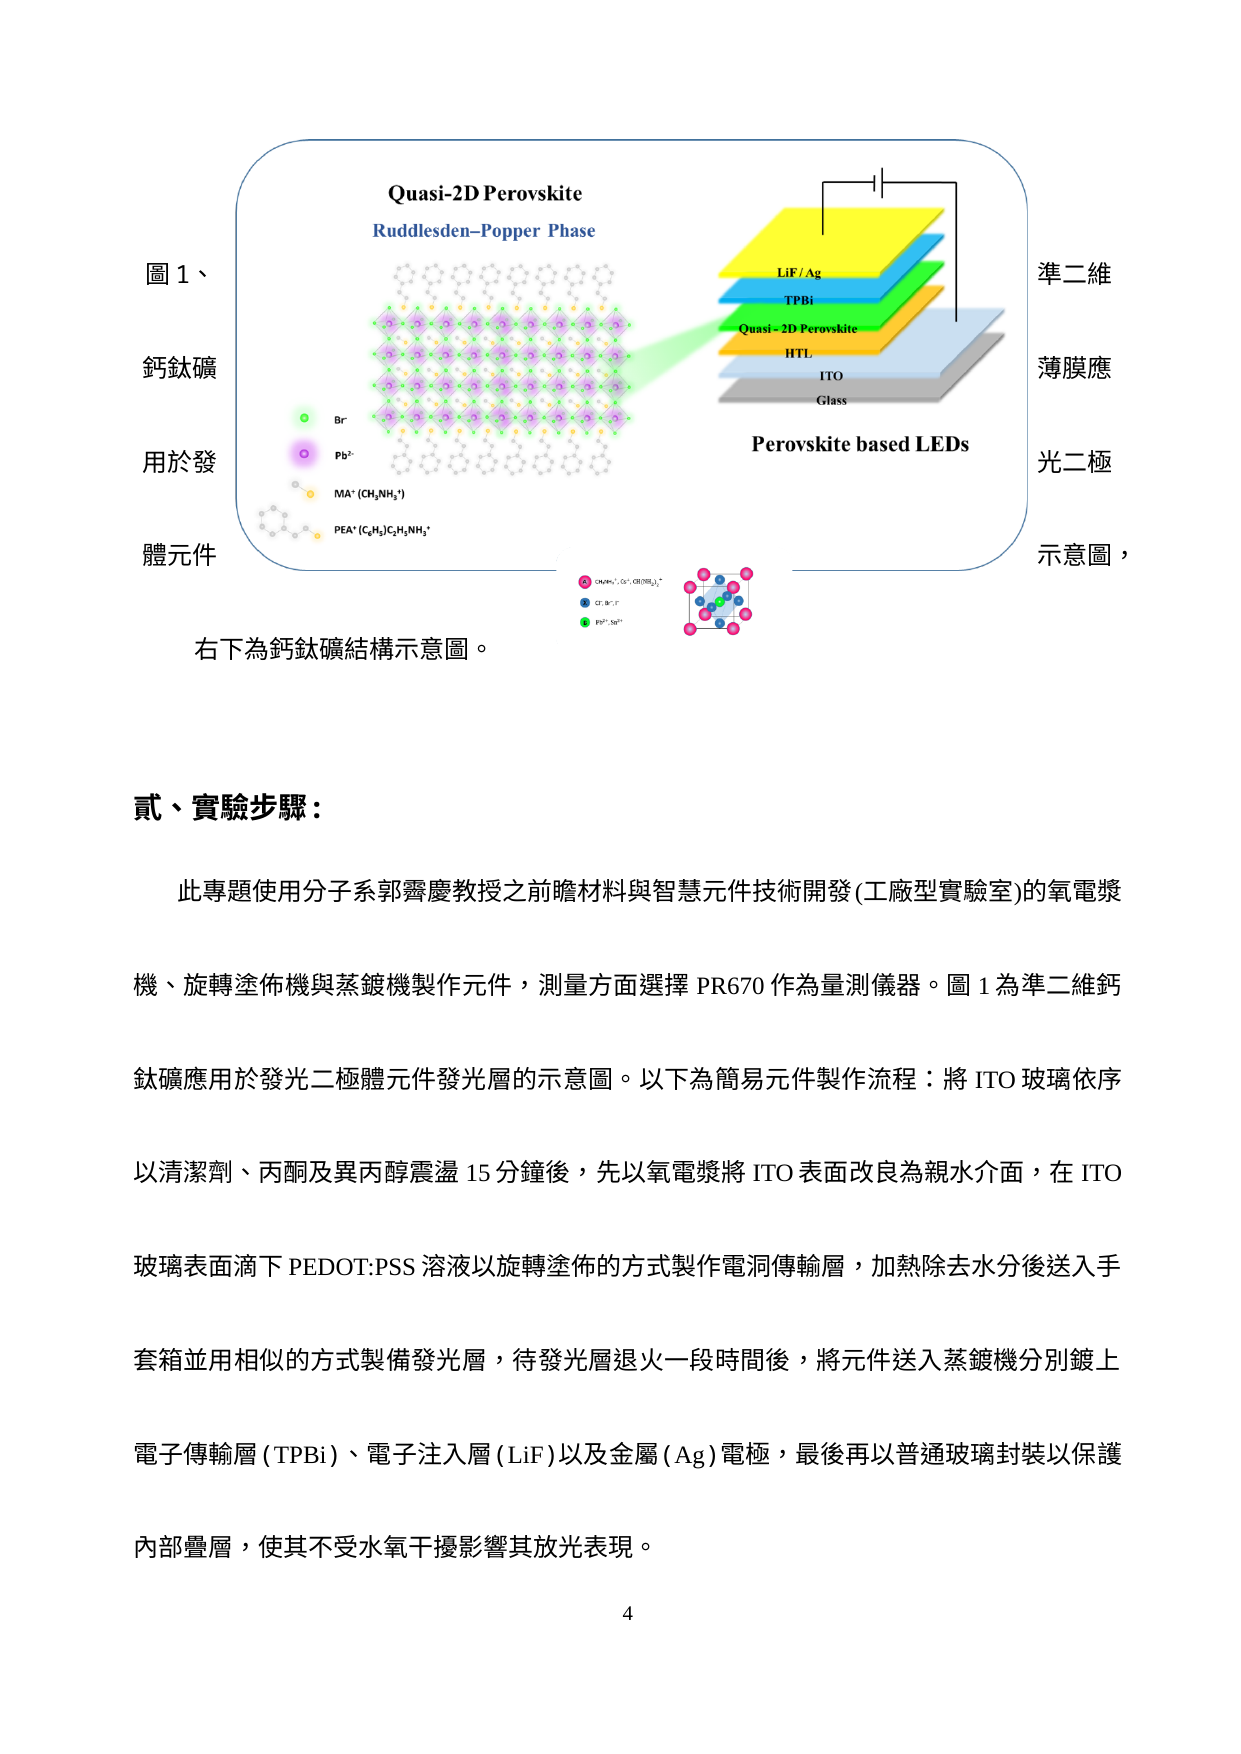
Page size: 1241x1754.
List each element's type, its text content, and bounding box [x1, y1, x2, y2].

text 貳、實驗步驟: [133, 764, 1122, 827]
text 圖1、準二維鈣鈦礦薄膜應用於發光二極體元件示意圖，右下為鈣鈦礦結構示意圖。 [133, 231, 1122, 668]
text 此專題使用分子系郭霽慶教授之前瞻材料與智慧元件技術開發(工廠型實驗室)的氧電漿機、旋轉塗佈機與蒸鍍機製作元件，測量方面選擇PR670作為量測儀器。圖1為準二維鈣鈦礦應用於發光二極體元件發光層的示意圖。以下為簡易元件製作流程：將ITO玻璃依序以清潔劑、丙酮及異丙醇震盪15分鐘後，先以氧電漿將ITO表面改良為親水介面，在ITO玻璃表面滴下PEDOT:PSS溶液以旋轉塗佈的方式製作電洞傳輸層，加熱除去水分後送入手套箱並用相似的方式製備發光層，待發光層退火一段時間後，將元件送入蒸鍍機分別鍍上電子傳輸層(TPBi)、電子注入層(LiF)以及金屬(Ag)電極，最後再以普通玻璃封裝以保護內部疊層，使其不受水氧干擾影響其放光表現。 [133, 848, 1122, 1567]
